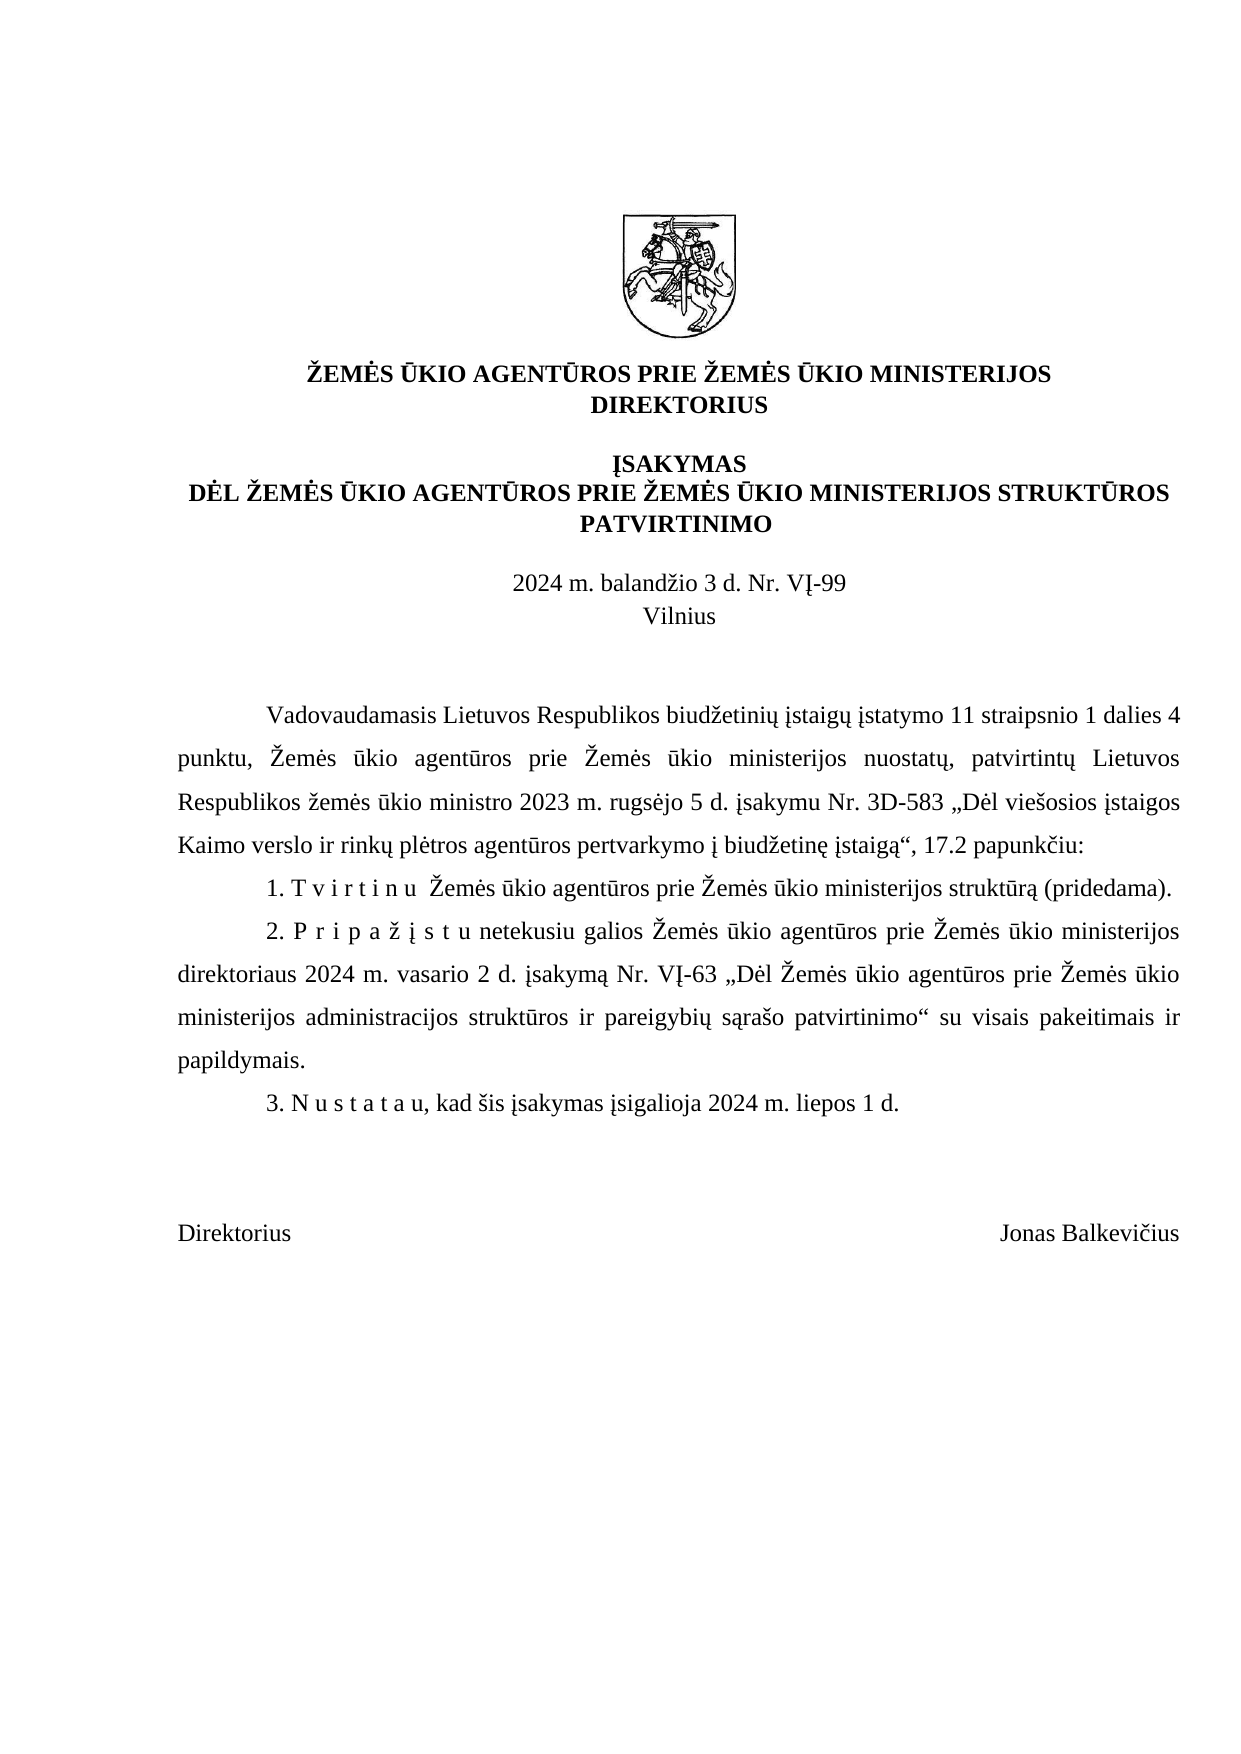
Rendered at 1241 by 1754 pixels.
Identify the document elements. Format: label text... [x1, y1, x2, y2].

text Vilnius [177, 601, 1181, 630]
text DIREKTORIUS [177, 390, 1181, 419]
text DĖL ŽEMĖS ŪKIO AGENTŪROS PRIE ŽEMĖS ŪKIO MINISTERIJOS STRUKTŪROS PATVIRTINIMO [177, 478, 1181, 538]
text Direktorius Jonas Balkevičius [177, 1218, 1181, 1247]
text ĮSAKYMAS [177, 449, 1181, 478]
text Vadovaudamasis Lietuvos Respublikos biudžetinių įstaigų įstatymo 11 straipsnio 1 dalies 4 punktu, Žemės ūkio agentūros prie Žemės ūkio ministerijos nuostatų, patvirtintų Lietuvos Respublikos žemės ūkio ministro 2023 m. rugsėjo 5 d. įsakymu Nr. 3D-583 „Dėl viešosios įstaigos Kaimo verslo ir rinkų plėtros agentūros pertvarkymo į biudžetinę įstaigą“, 17.2 papunkčiu: [177, 700, 1181, 858]
text 1. T v i r t i n u Žemės ūkio agentūros prie Žemės ūkio ministerijos struktūrą (pridedama). [177, 873, 1181, 902]
text 2. P r i p a ž į s t u netekusiu galios Žemės ūkio agentūros prie Žemės ūkio ministerijos direktoriaus 2024 m. vasario 2 d. įsakymą Nr. VĮ-63 „Dėl Žemės ūkio agentūros prie Žemės ūkio ministerijos administracijos struktūros ir pareigybių sąrašo patvirtinimo“ su visais pakeitimais ir papildymais. [177, 916, 1181, 1074]
text ŽEMĖS ŪKIO AGENTŪROS PRIE ŽEMĖS ŪKIO MINISTERIJOS [177, 359, 1181, 388]
text 2024 m. balandžio 3 d. Nr. VĮ-99 [177, 568, 1181, 597]
text 3. N u s t a t a u, kad šis įsakymas įsigalioja 2024 m. liepos 1 d. [177, 1088, 1181, 1117]
